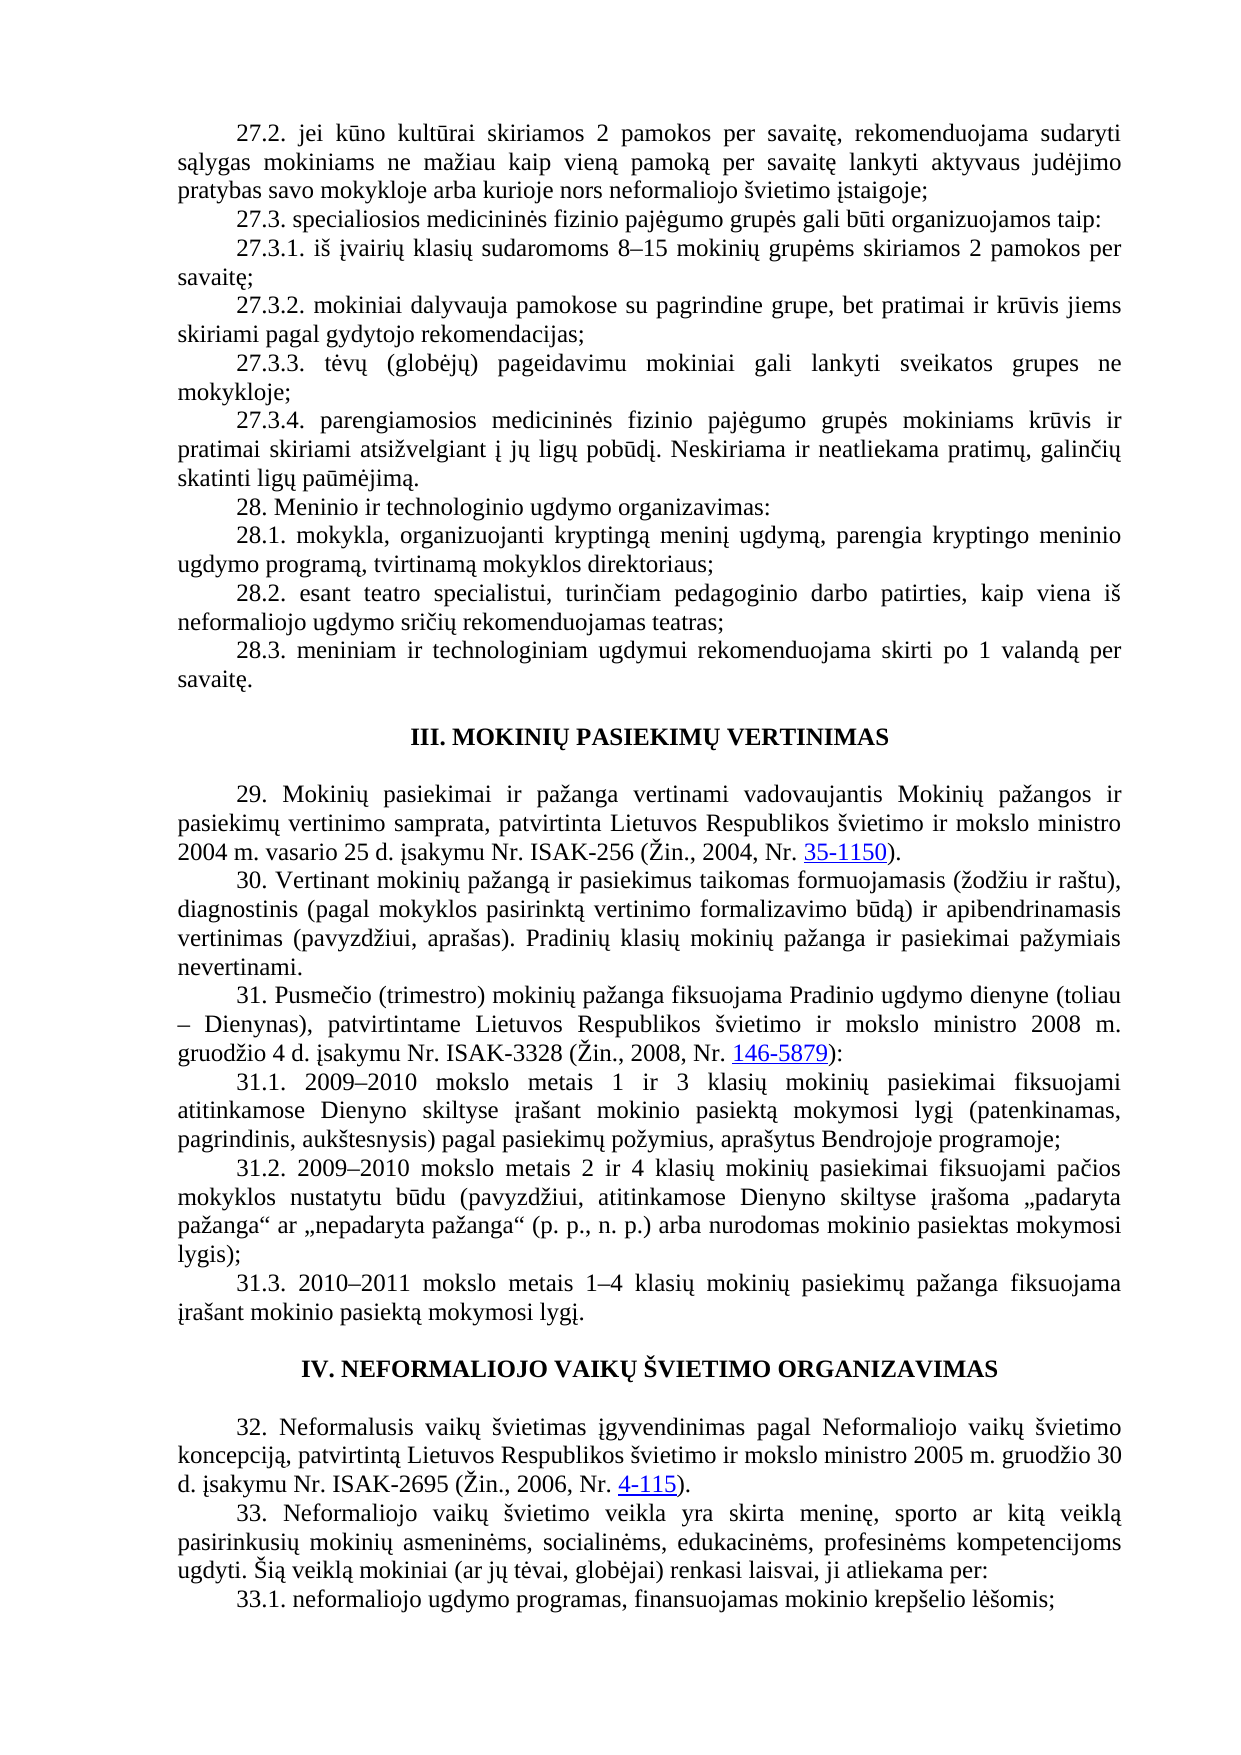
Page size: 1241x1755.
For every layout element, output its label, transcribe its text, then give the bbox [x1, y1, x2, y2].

text 27.2. jei kūno kultūrai skiriamos 2 pamokos per savaitę, rekomenduojama sudaryti sąlygas mokiniams ne mažiau kaip vieną pamoką per savaitę lankyti aktyvaus judėjimo pratybas savo mokykloje arba kurioje nors neformaliojo švietimo įstaigoje; [177, 118, 1122, 204]
text 28.2. esant teatro specialistui, turinčiam pedagoginio darbo patirties, kaip viena iš neformaliojo ugdymo sričių rekomenduojamas teatras; [177, 578, 1122, 636]
text 30. Vertinant mokinių pažangą ir pasiekimus taikomas formuojamasis (žodžiu ir raštu), diagnostinis (pagal mokyklos pasirinktą vertinimo formalizavimo būdą) ir apibendrinamasis vertinimas (pavyzdžiui, aprašas). Pradinių klasių mokinių pažanga ir pasiekimai pažymiais nevertinami. [177, 866, 1122, 981]
text 27.3.4. parengiamosios medicininės fizinio pajėgumo grupės mokiniams krūvis ir pratimai skiriami atsižvelgiant į jų ligų pobūdį. Neskiriama ir neatliekama pratimų, galinčių skatinti ligų paūmėjimą. [177, 406, 1122, 492]
text 29. Mokinių pasiekimai ir pažanga vertinami vadovaujantis Mokinių pažangos ir pasiekimų vertinimo samprata, patvirtinta Lietuvos Respublikos švietimo ir mokslo ministro 2004 m. vasario 25 d. įsakymu Nr. ISAK-256 (Žin., 2004, Nr. 35-1150). [177, 779, 1122, 866]
text 28. Meninio ir technologinio ugdymo organizavimas: [177, 492, 1122, 521]
text III. MOKINIŲ PASIEKIMŲ VERTINIMAS [177, 722, 1122, 751]
text 27.3. specialiosios medicininės fizinio pajėgumo grupės gali būti organizuojamos taip: [177, 204, 1122, 233]
text 27.3.2. mokiniai dalyvauja pamokose su pagrindine grupe, bet pratimai ir krūvis jiems skiriami pagal gydytojo rekomendacijas; [177, 291, 1122, 348]
text 33.1. neformaliojo ugdymo programas, finansuojamas mokinio krepšelio lėšomis; [177, 1584, 1122, 1613]
text 28.3. meniniam ir technologiniam ugdymui rekomenduojama skirti po 1 valandą per savaitę. [177, 636, 1122, 693]
text 31.2. 2009–2010 mokslo metais 2 ir 4 klasių mokinių pasiekimai fiksuojami pačios mokyklos nustatytu būdu (pavyzdžiui, atitinkamose Dienyno skiltyse įrašoma „padaryta pažanga“ ar „nepadaryta pažanga“ (p. p., n. p.) arba nurodomas mokinio pasiektas mokymosi lygis); [177, 1153, 1122, 1268]
text 33. Neformaliojo vaikų švietimo veikla yra skirta meninę, sporto ar kitą veiklą pasirinkusių mokinių asmeninėms, socialinėms, edukacinėms, profesinėms kompetencijoms ugdyti. Šią veiklą mokiniai (ar jų tėvai, globėjai) renkasi laisvai, ji atliekama per: [177, 1498, 1122, 1584]
text 27.3.3. tėvų (globėjų) pageidavimu mokiniai gali lankyti sveikatos grupes ne mokykloje; [177, 348, 1122, 406]
text IV. NEFORMALIOJO VAIKŲ ŠVIETIMO ORGANIZAVIMAS [177, 1354, 1122, 1383]
text 31.1. 2009–2010 mokslo metais 1 ir 3 klasių mokinių pasiekimai fiksuojami atitinkamose Dienyno skiltyse įrašant mokinio pasiektą mokymosi lygį (patenkinamas, pagrindinis, aukštesnysis) pagal pasiekimų požymius, aprašytus Bendrojoje programoje; [177, 1067, 1122, 1153]
text 31. Pusmečio (trimestro) mokinių pažanga fiksuojama Pradinio ugdymo dienyne (toliau – Dienynas), patvirtintame Lietuvos Respublikos švietimo ir mokslo ministro 2008 m. gruodžio 4 d. įsakymu Nr. ISAK-3328 (Žin., 2008, Nr. 146-5879): [177, 981, 1122, 1067]
text 28.1. mokykla, organizuojanti kryptingą meninį ugdymą, parengia kryptingo meninio ugdymo programą, tvirtinamą mokyklos direktoriaus; [177, 521, 1122, 578]
text 32. Neformalusis vaikų švietimas įgyvendinimas pagal Neformaliojo vaikų švietimo koncepciją, patvirtintą Lietuvos Respublikos švietimo ir mokslo ministro 2005 m. gruodžio 30 d. įsakymu Nr. ISAK-2695 (Žin., 2006, Nr. 4-115). [177, 1412, 1122, 1498]
text 27.3.1. iš įvairių klasių sudaromoms 8–15 mokinių grupėms skiriamos 2 pamokos per savaitę; [177, 233, 1122, 291]
text 31.3. 2010–2011 mokslo metais 1–4 klasių mokinių pasiekimų pažanga fiksuojama įrašant mokinio pasiektą mokymosi lygį. [177, 1268, 1122, 1326]
